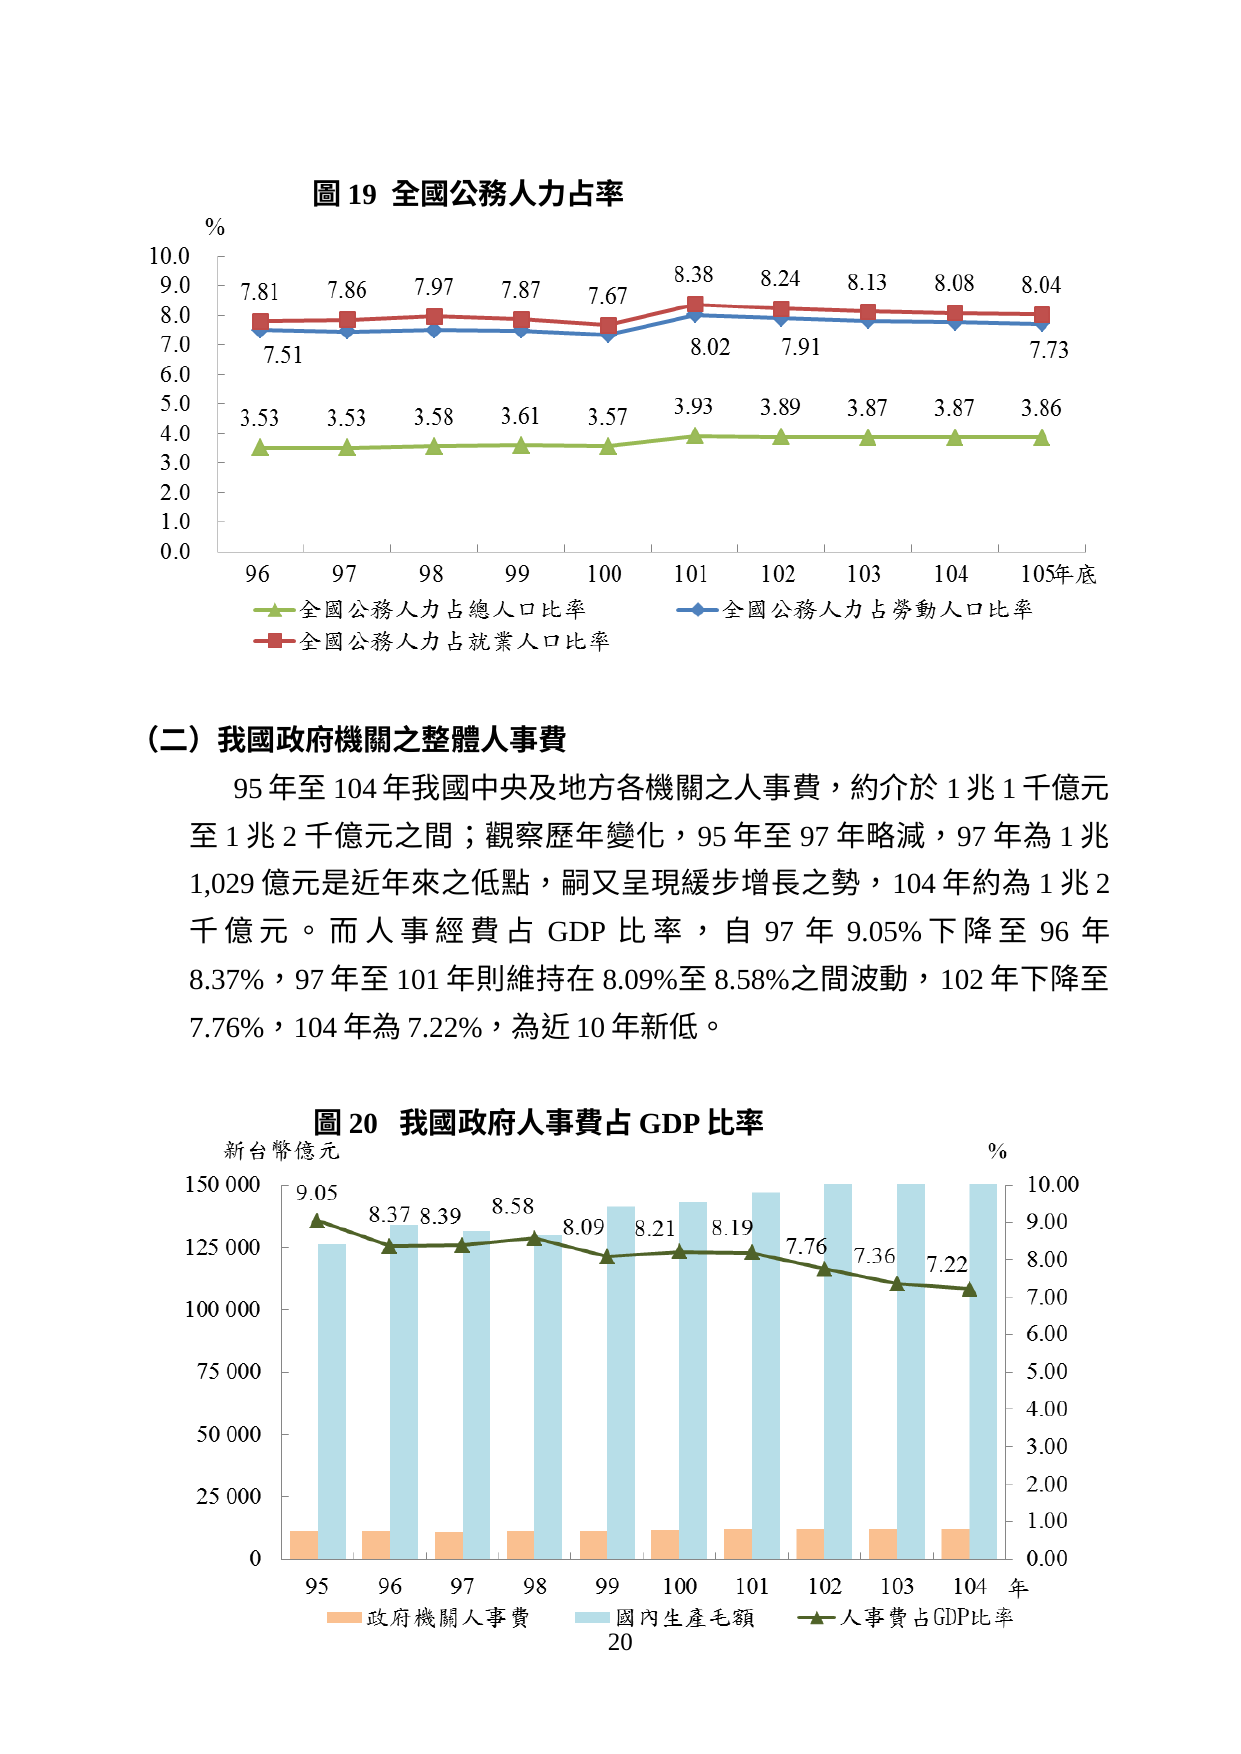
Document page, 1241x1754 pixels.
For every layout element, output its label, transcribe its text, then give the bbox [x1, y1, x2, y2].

text 95年至104年我國中央及地方各機關之人事費，約介於1兆1千億元至1兆2千億元之間；觀察歷年變化，95年至97年略減，97年為1兆1,029億元是近年來之低點，嗣又呈現緩步增長之勢，104年約為1兆2千億元。而人事經費占GDP比率，自97年9.05%下降至96年8.37%，97年至101年則維持在8.09%至8.58%之間波動，102年下降至7.76%，104年為7.22%，為近10年新低。 [189, 760, 1110, 1047]
text （二）我國政府機關之整體人事費 [130, 712, 1110, 760]
text 圖20 我國政府人事費占GDP比率 [189, 1095, 1110, 1143]
picture [132, 182, 1104, 707]
picture [180, 1068, 1087, 1679]
text 圖19 全國公務人力占率 [159, 166, 1110, 214]
